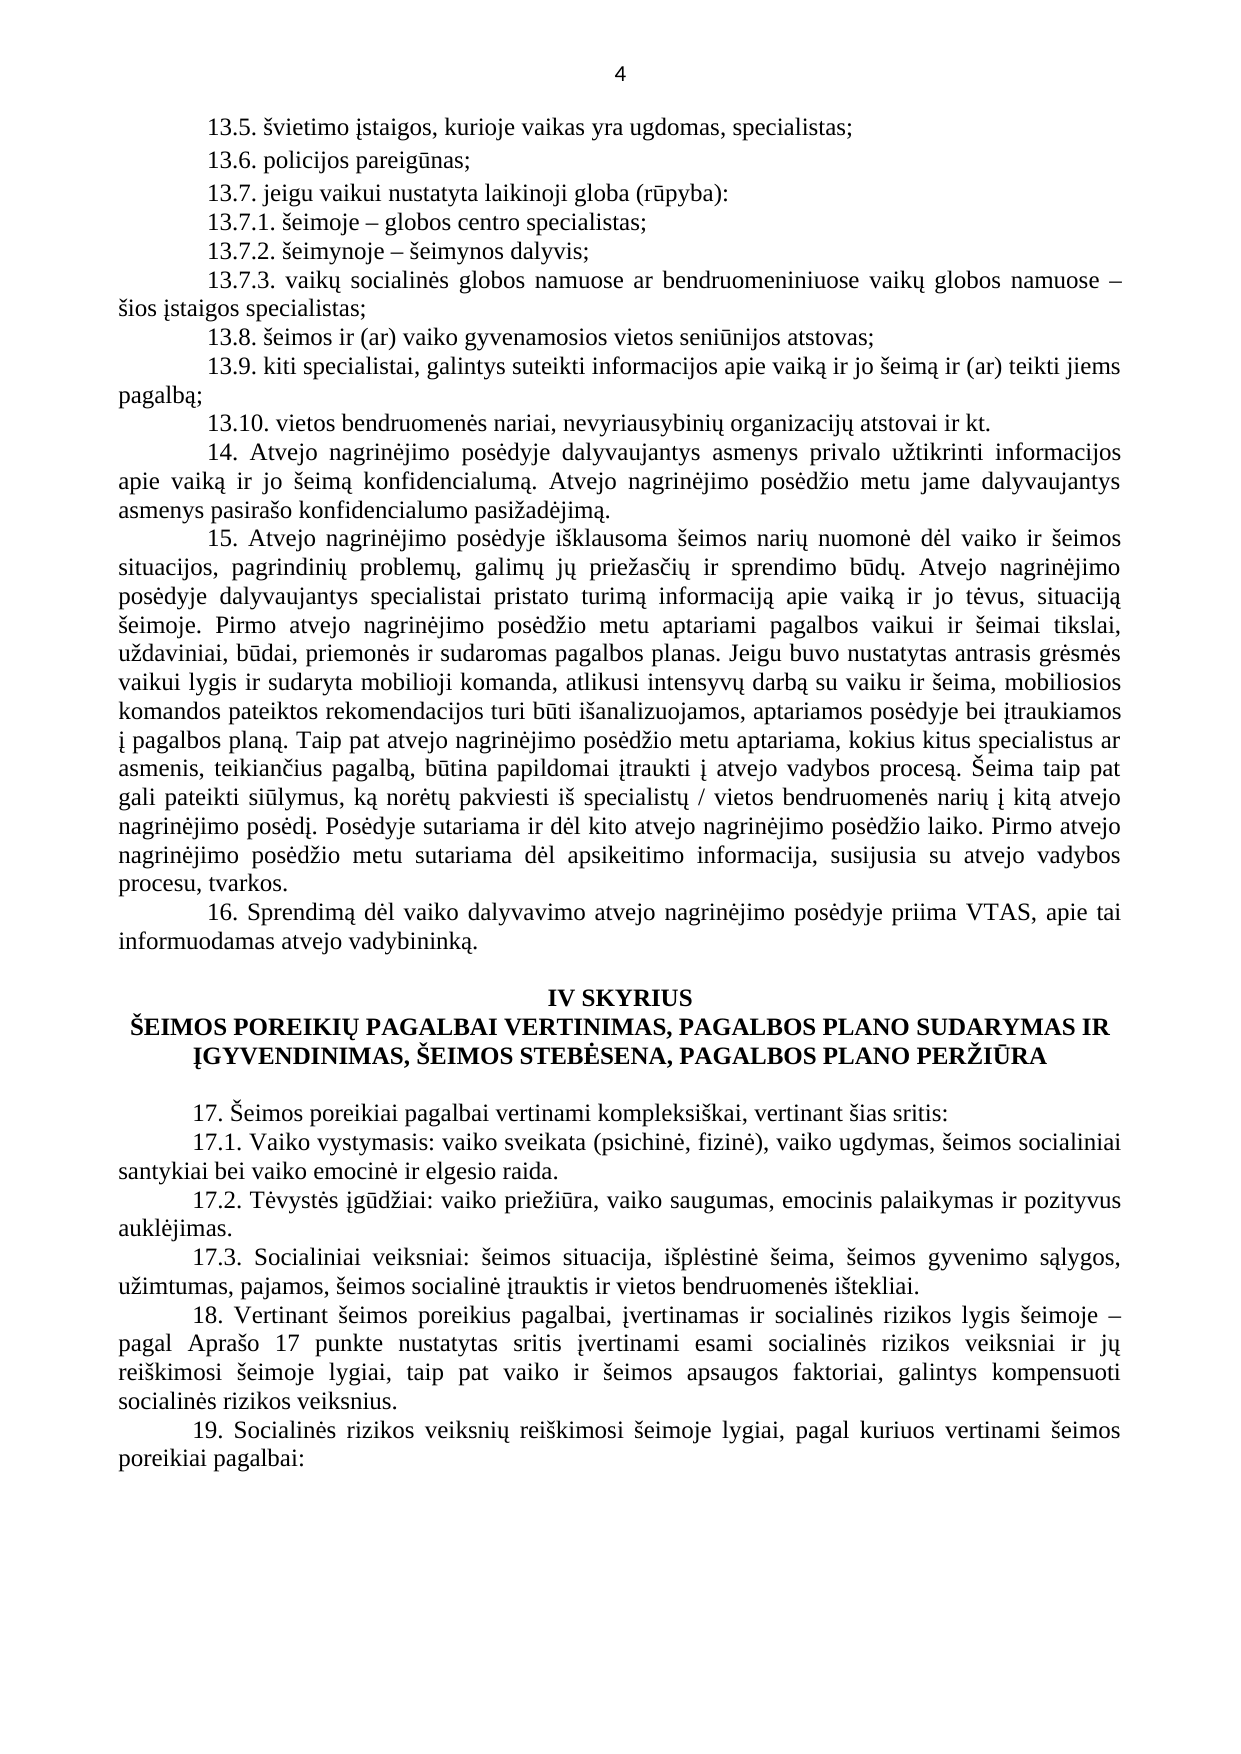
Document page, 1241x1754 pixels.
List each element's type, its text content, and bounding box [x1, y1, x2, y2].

text 19. Socialinės rizikos veiksnių reiškimosi šeimoje lygiai, pagal kuriuos vertinami šeimos poreikiai pagalbai: [118, 1415, 1122, 1472]
text 13.7.2. šeimynoje – šeimynos dalyvis; [118, 236, 1122, 265]
text 17.3. Socialiniai veiksniai: šeimos situacija, išplėstinė šeima, šeimos gyvenimo sąlygos, užimtumas, pajamos, šeimos socialinė įtrauktis ir vietos bendruomenės ištekliai. [118, 1242, 1122, 1300]
text 17.1. Vaiko vystymasis: vaiko sveikata (psichinė, fizinė), vaiko ugdymas, šeimos socialiniai santykiai bei vaiko emocinė ir elgesio raida. [118, 1127, 1122, 1185]
text 13.7.1. šeimoje – globos centro specialistas; [118, 207, 1122, 236]
text 16. Sprendimą dėl vaiko dalyvavimo atvejo nagrinėjimo posėdyje priima VTAS, apie tai informuodamas atvejo vadybininką. [118, 897, 1122, 955]
text 15. Atvejo nagrinėjimo posėdyje išklausoma šeimos narių nuomonė dėl vaiko ir šeimos situacijos, pagrindinių problemų, galimų jų priežasčių ir sprendimo būdų. Atvejo nagrinėjimo posėdyje dalyvaujantys specialistai pristato turimą informaciją apie vaiką ir jo tėvus, situaciją šeimoje. Pirmo atvejo nagrinėjimo posėdžio metu aptariami pagalbos vaikui ir šeimai tikslai, uždaviniai, būdai, priemonės ir sudaromas pagalbos planas. Jeigu buvo nustatytas antrasis grėsmės vaikui lygis ir sudaryta mobilioji komanda, atlikusi intensyvų darbą su vaiku ir šeima, mobiliosios komandos pateiktos rekomendacijos turi būti išanalizuojamos, aptariamos posėdyje bei įtraukiamos į pagalbos planą. Taip pat atvejo nagrinėjimo posėdžio metu aptariama, kokius kitus specialistus ar asmenis, teikiančius pagalbą, būtina papildomai įtraukti į atvejo vadybos procesą. Šeima taip pat gali pateikti siūlymus, ką norėtų pakviesti iš specialistų / vietos bendruomenės narių į kitą atvejo nagrinėjimo posėdį. Posėdyje sutariama ir dėl kito atvejo nagrinėjimo posėdžio laiko. Pirmo atvejo nagrinėjimo posėdžio metu sutariama dėl apsikeitimo informacija, susijusia su atvejo vadybos procesu, tvarkos. [118, 523, 1122, 897]
text 13.8. šeimos ir (ar) vaiko gyvenamosios vietos seniūnijos atstovas; [118, 322, 1122, 351]
text 13.6. policijos pareigūnas; [118, 146, 1122, 174]
text 13.5. švietimo įstaigos, kurioje vaikas yra ugdomas, specialistas; [118, 112, 1122, 141]
text ŠEIMOS POREIKIŲ PAGALBAI VERTINIMAS, PAGALBOS PLANO SUDARYMAS IR ĮGYVENDINIMAS, ŠEIMOS STEBĖSENA, PAGALBOS PLANO PERŽIŪRA [118, 1012, 1122, 1070]
text 18. Vertinant šeimos poreikius pagalbai, įvertinamas ir socialinės rizikos lygis šeimoje – pagal Aprašo 17 punkte nustatytas sritis įvertinami esami socialinės rizikos veiksniai ir jų reiškimosi šeimoje lygiai, taip pat vaiko ir šeimos apsaugos faktoriai, galintys kompensuoti socialinės rizikos veiksnius. [118, 1300, 1122, 1415]
text 13.7.3. vaikų socialinės globos namuose ar bendruomeniniuose vaikų globos namuose – šios įstaigos specialistas; [118, 265, 1122, 322]
text IV SKYRIUS [118, 983, 1122, 1012]
text 13.10. vietos bendruomenės nariai, nevyriausybinių organizacijų atstovai ir kt. [118, 408, 1122, 437]
text 17. Šeimos poreikiai pagalbai vertinami kompleksiškai, vertinant šias sritis: [118, 1098, 1122, 1127]
text 14. Atvejo nagrinėjimo posėdyje dalyvaujantys asmenys privalo užtikrinti informacijos apie vaiką ir jo šeimą konfidencialumą. Atvejo nagrinėjimo posėdžio metu jame dalyvaujantys asmenys pasirašo konfidencialumo pasižadėjimą. [118, 437, 1122, 523]
text 13.7. jeigu vaikui nustatyta laikinoji globa (rūpyba): [118, 178, 1122, 207]
text 17.2. Tėvystės įgūdžiai: vaiko priežiūra, vaiko saugumas, emocinis palaikymas ir pozityvus auklėjimas. [118, 1185, 1122, 1242]
text 13.9. kiti specialistai, galintys suteikti informacijos apie vaiką ir jo šeimą ir (ar) teikti jiems pagalbą; [118, 351, 1122, 408]
